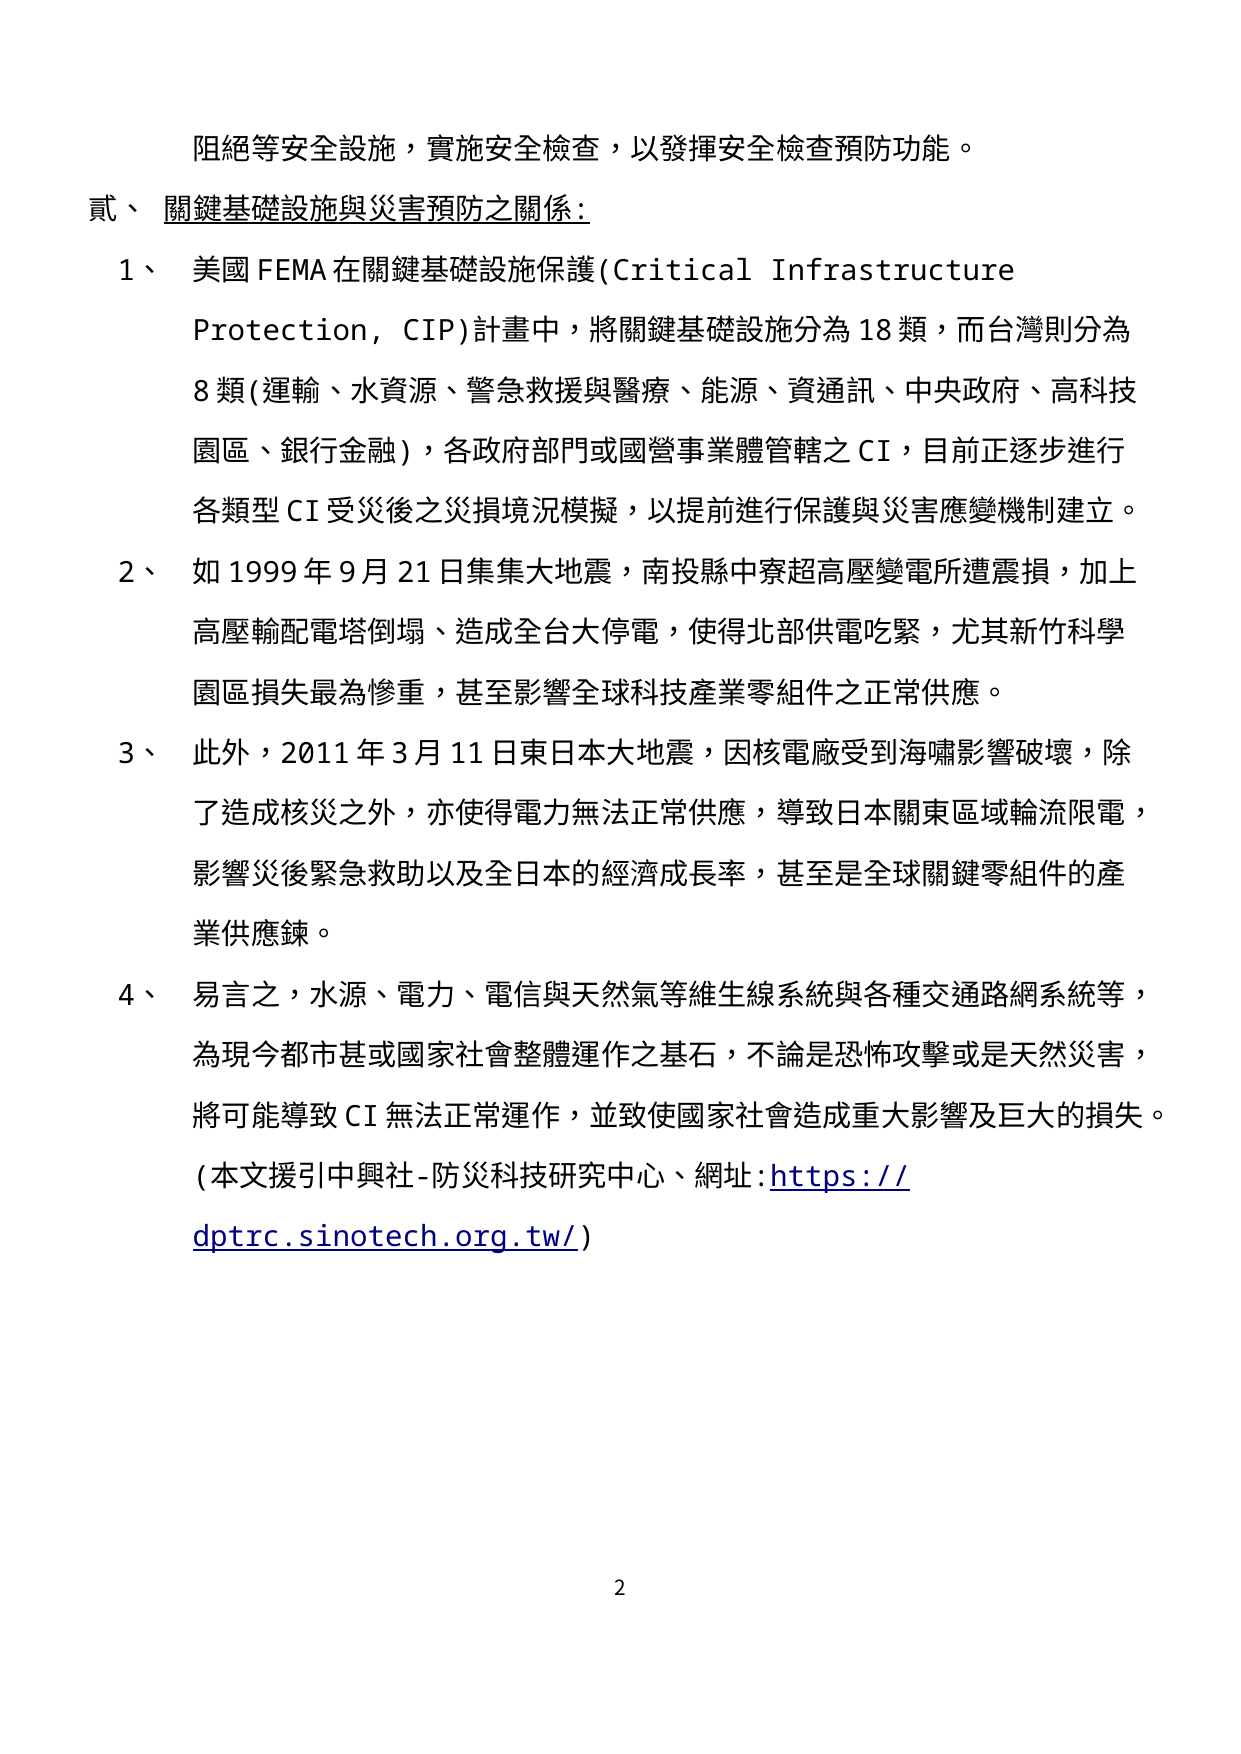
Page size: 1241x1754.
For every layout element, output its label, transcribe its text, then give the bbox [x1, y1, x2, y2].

list 落實機關安全檢查，定期聘請技術專業人員，對水電、警報、消防、照明、阻絕等安全設施，實施安全檢查，以發揮安全檢查預防功能。 [117, 111, 1152, 171]
list 美國FEMA在關鍵基礎設施保護(Critical Infrastructure Protection, CIP)計畫中，將關鍵基礎設施分為18類，而台灣則分為8類(運輸、水資源、警急救援與醫療、能源、資通訊、中央政府、高科技園區、銀行金融)，各政府部門或國營事業體管轄之CI，目前正逐步進行各類型CI受災後之災損境況模擬，以提前進行保護與災害應變機制建立。 [117, 232, 1152, 534]
list 此外，2011年3月11日東日本大地震，因核電廠受到海嘯影響破壞，除了造成核災之外，亦使得電力無法正常供應，導致日本關東區域輪流限電，影響災後緊急救助以及全日本的經濟成長率，甚至是全球關鍵零組件的產業供應鍊。 [117, 715, 1152, 957]
list 如1999年9月21日集集大地震，南投縣中寮超高壓變電所遭震損，加上高壓輸配電塔倒塌、造成全台大停電，使得北部供電吃緊，尤其新竹科學園區損失最為慘重，甚至影響全球科技產業零組件之正常供應。 [117, 534, 1152, 715]
list 易言之，水源、電力、電信與天然氣等維生線系統與各種交通路網系統等，為現今都市甚或國家社會整體運作之基石，不論是恐怖攻擊或是天然災害，將可能導致CI無法正常運作，並致使國家社會造成重大影響及巨大的損失。(本文援引中興社-防災科技研究中心、網址:https://dptrc.sinotech.org.tw/) [117, 957, 1152, 1259]
list 關鍵基礎設施與災害預防之關係: [89, 171, 1152, 232]
